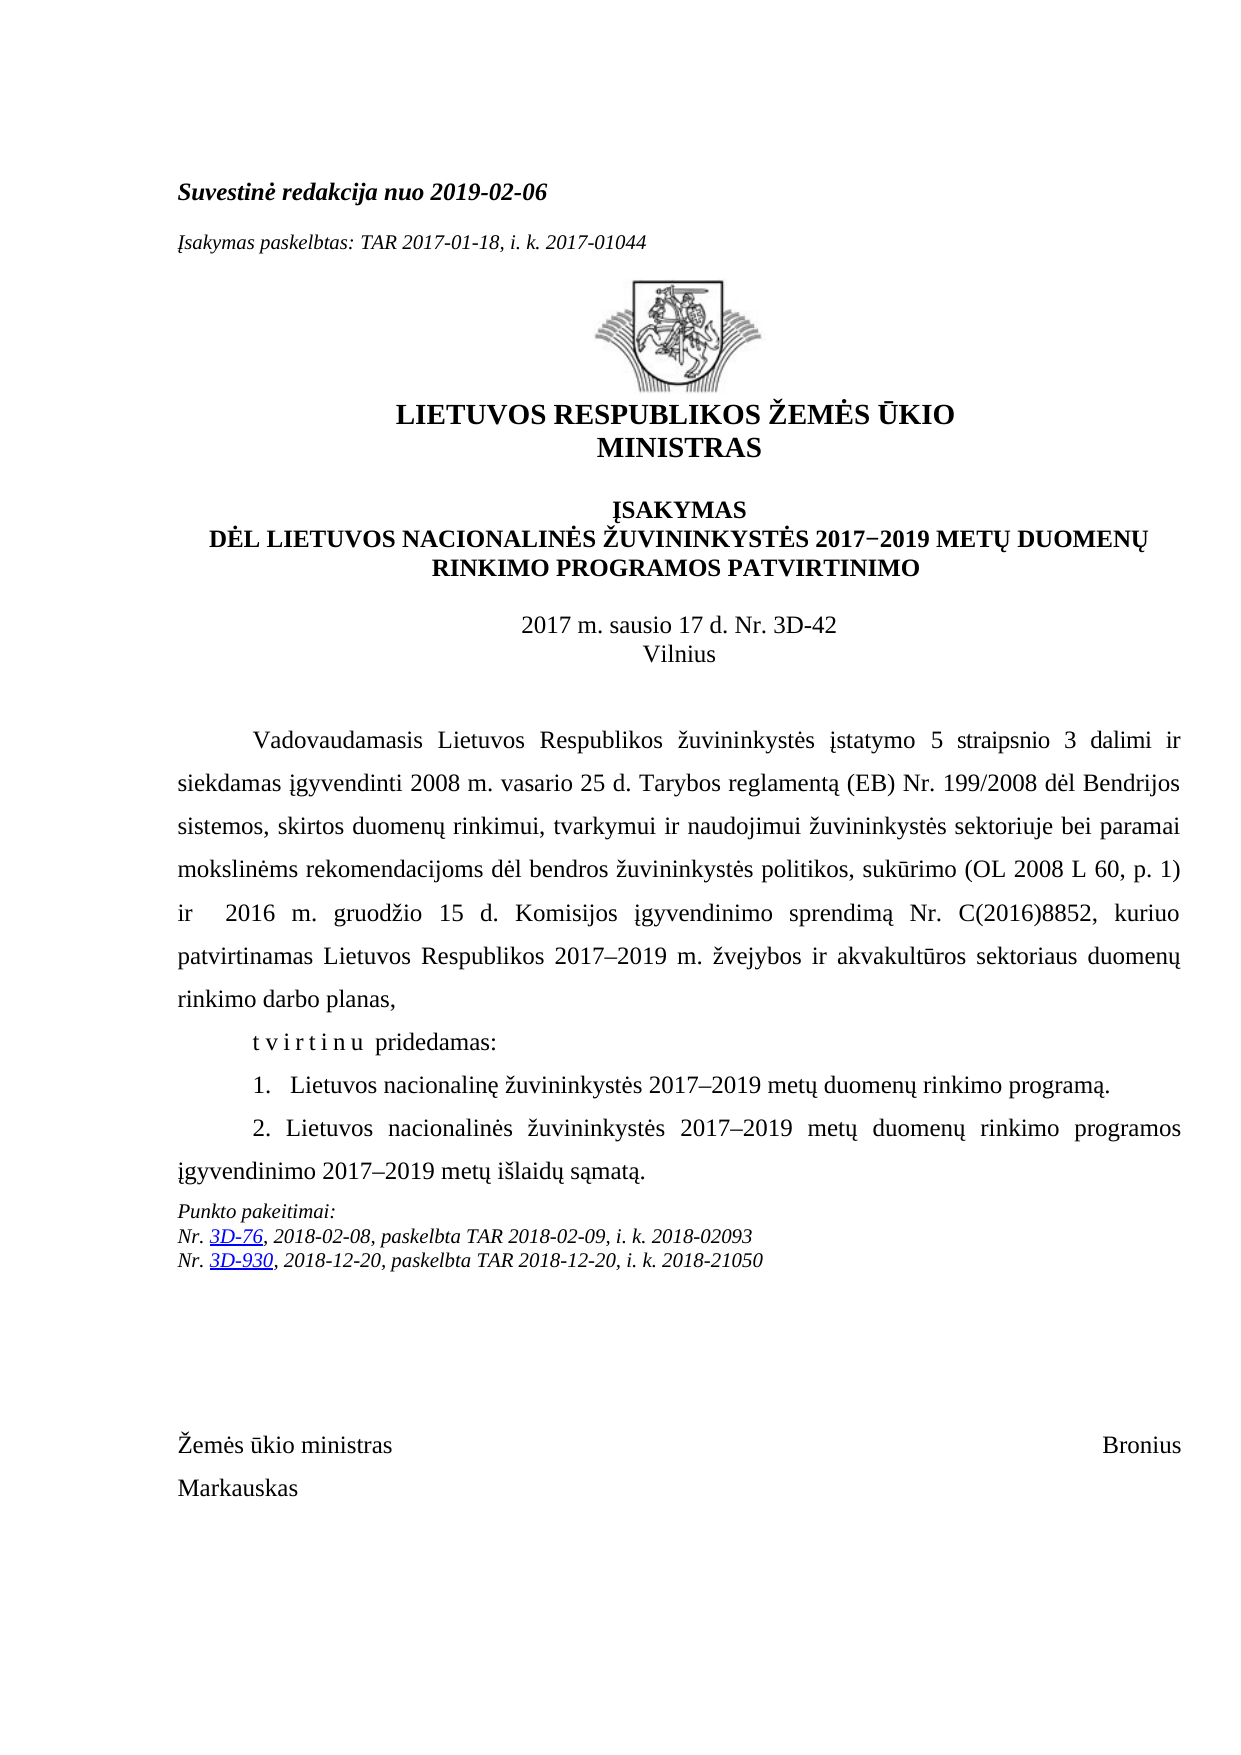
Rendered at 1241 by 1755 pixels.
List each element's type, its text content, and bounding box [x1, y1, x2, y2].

text ĮSAKYMAS [177, 495, 1181, 524]
text Vilnius [177, 639, 1181, 668]
text Žemės ūkio ministras Bronius Markauskas [177, 1430, 1181, 1502]
text 2017 m. sausio 17 d. Nr. 3D-42 [177, 610, 1181, 639]
text Vadovaudamasis Lietuvos Respublikos žuvininkystės įstatymo 5 straipsnio 3 dalimi ir siekdamas įgyvendinti 2008 m. vasario 25 d. Tarybos reglamentą (EB) Nr. 199/2008 dėl Bendrijos sistemos, skirtos duomenų rinkimui, tvarkymui ir naudojimui žuvininkystės sektoriuje bei paramai mokslinėms rekomendacijoms dėl bendros žuvininkystės politikos, sukūrimo (OL 2008 L 60, p. 1) ir 2016 m. gruodžio 15 d. Komisijos įgyvendinimo sprendimą Nr. C(2016)8852, kuriuo patvirtinamas Lietuvos Respublikos 2017–2019 m. žvejybos ir akvakultūros sektoriaus duomenų rinkimo darbo planas, [177, 725, 1181, 1013]
text Nr. 3D-930, 2018-12-20, paskelbta TAR 2018-12-20, i. k. 2018-21050 [177, 1248, 1181, 1272]
text Įsakymas paskelbtas: TAR 2017-01-18, i. k. 2017-01044 [177, 230, 1181, 254]
text Suvestinė redakcija nuo 2019-02-06 [177, 177, 1181, 206]
text t virtinu pridedamas: [177, 1027, 1181, 1056]
text MINISTRAS [177, 430, 1181, 464]
text 1. Lietuvos nacionalinę žuvininkystės 2017–2019 metų duomenų rinkimo programą. [177, 1070, 1181, 1099]
text LIETUVOS RESPUBLIKOS ŽEMĖS ŪKIO [177, 397, 1181, 430]
text Punkto pakeitimai: [177, 1199, 1181, 1223]
text 2. Lietuvos nacionalinės žuvininkystės 2017–2019 metų duomenų rinkimo programos įgyvendinimo 2017–2019 metų išlaidų sąmatą. [177, 1113, 1181, 1185]
text Nr. 3D-76, 2018-02-08, paskelbta TAR 2018-02-09, i. k. 2018-02093 [177, 1223, 1181, 1248]
text DĖL LIETUVOS NACIONALINĖS ŽUVININKYSTĖS 2017−2019 METŲ DUOMENŲ RINKIMO PROGRAMOS PATVIRTINIMO [177, 524, 1181, 581]
